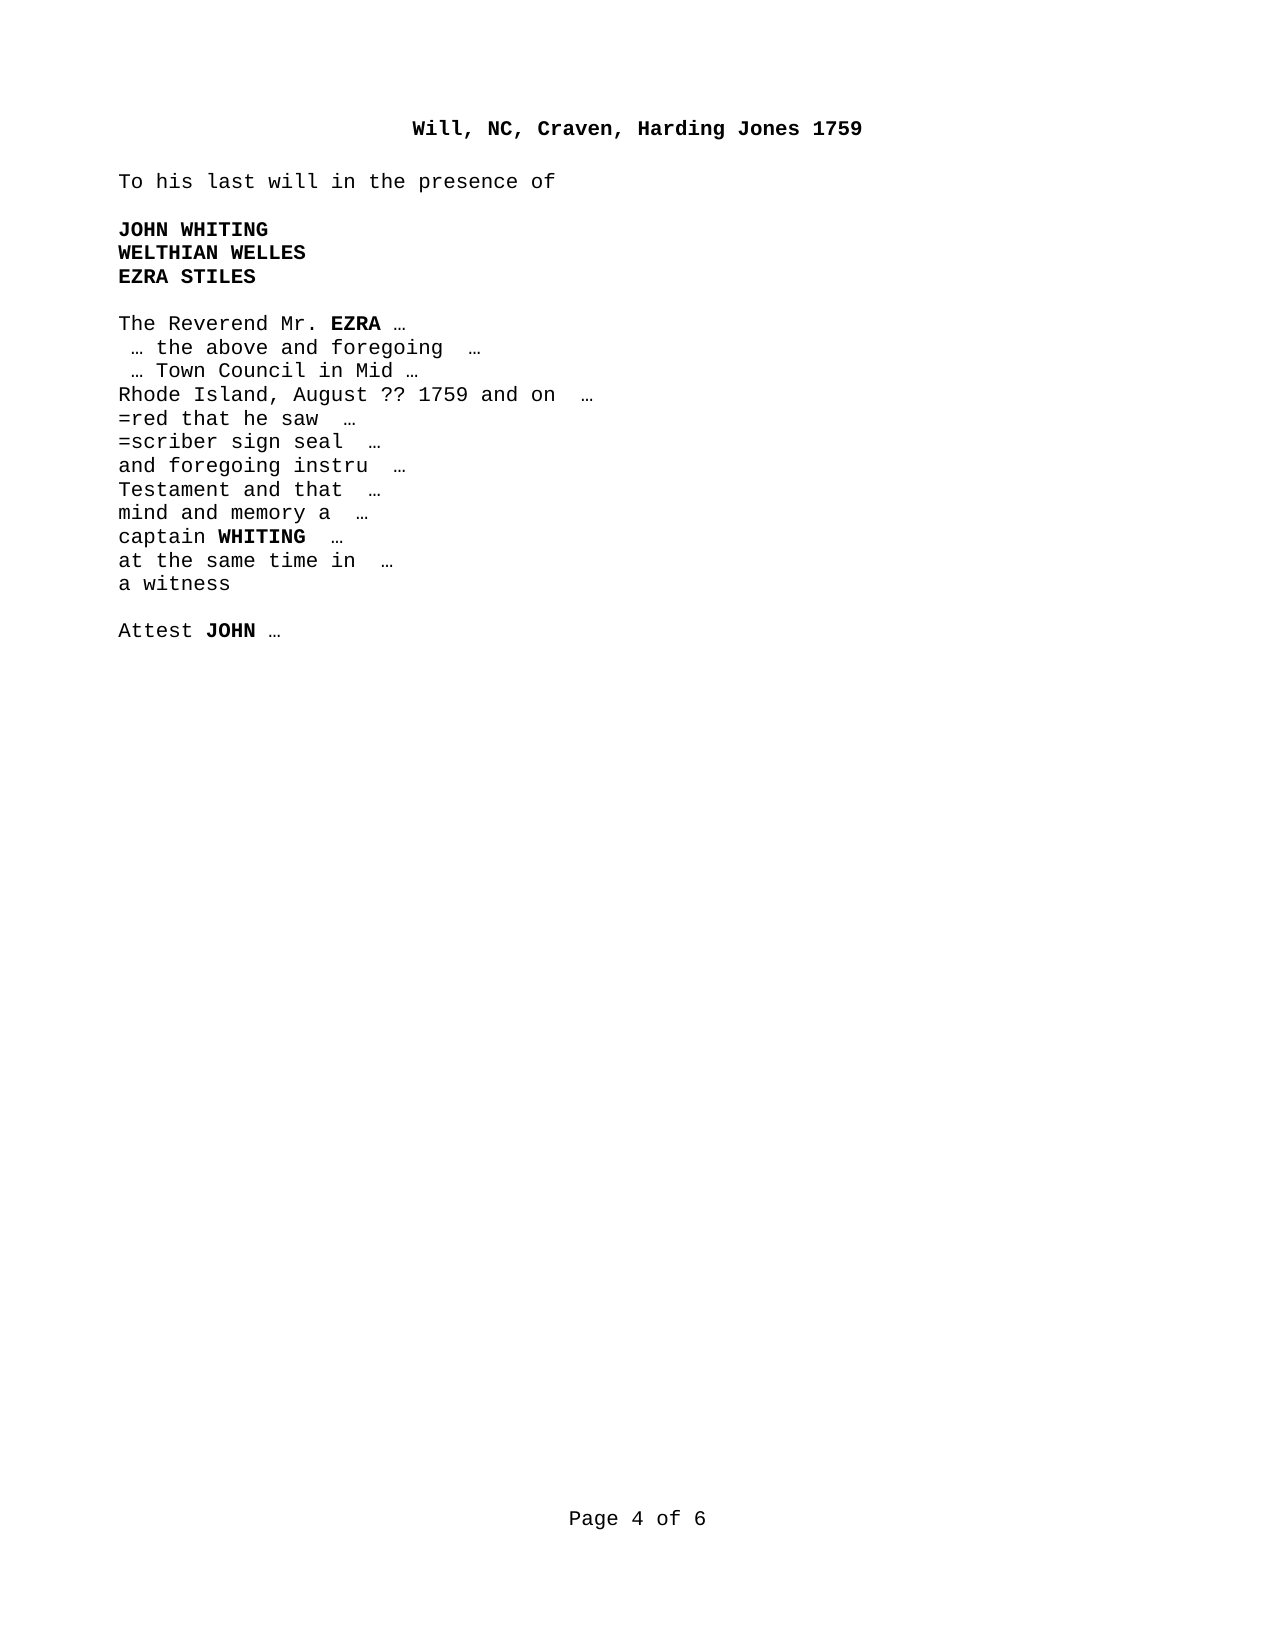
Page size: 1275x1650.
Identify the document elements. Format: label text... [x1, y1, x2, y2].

text =red that he saw … [118, 408, 1157, 431]
text =scriber sign seal … [118, 431, 1157, 455]
text … Town Council in Mid … [118, 360, 1157, 384]
text John Whiting [118, 218, 1157, 242]
text mind and memory a … [118, 502, 1157, 526]
text The Reverend Mr. Ezra … [118, 313, 1157, 337]
text Attest John … [118, 621, 1157, 644]
text captain Whiting … [118, 526, 1157, 549]
text Ezra Stiles [118, 266, 1157, 289]
text Rhode Island, August ?? 1759 and on … [118, 384, 1157, 408]
text a witness [118, 573, 1157, 597]
text and foregoing instru … [118, 455, 1157, 479]
text Testament and that … [118, 479, 1157, 502]
text at the same time in … [118, 549, 1157, 573]
text … the above and foregoing … [118, 337, 1157, 360]
text To his last will in the presence of [118, 171, 1157, 195]
text Welthian Welles [118, 242, 1157, 266]
